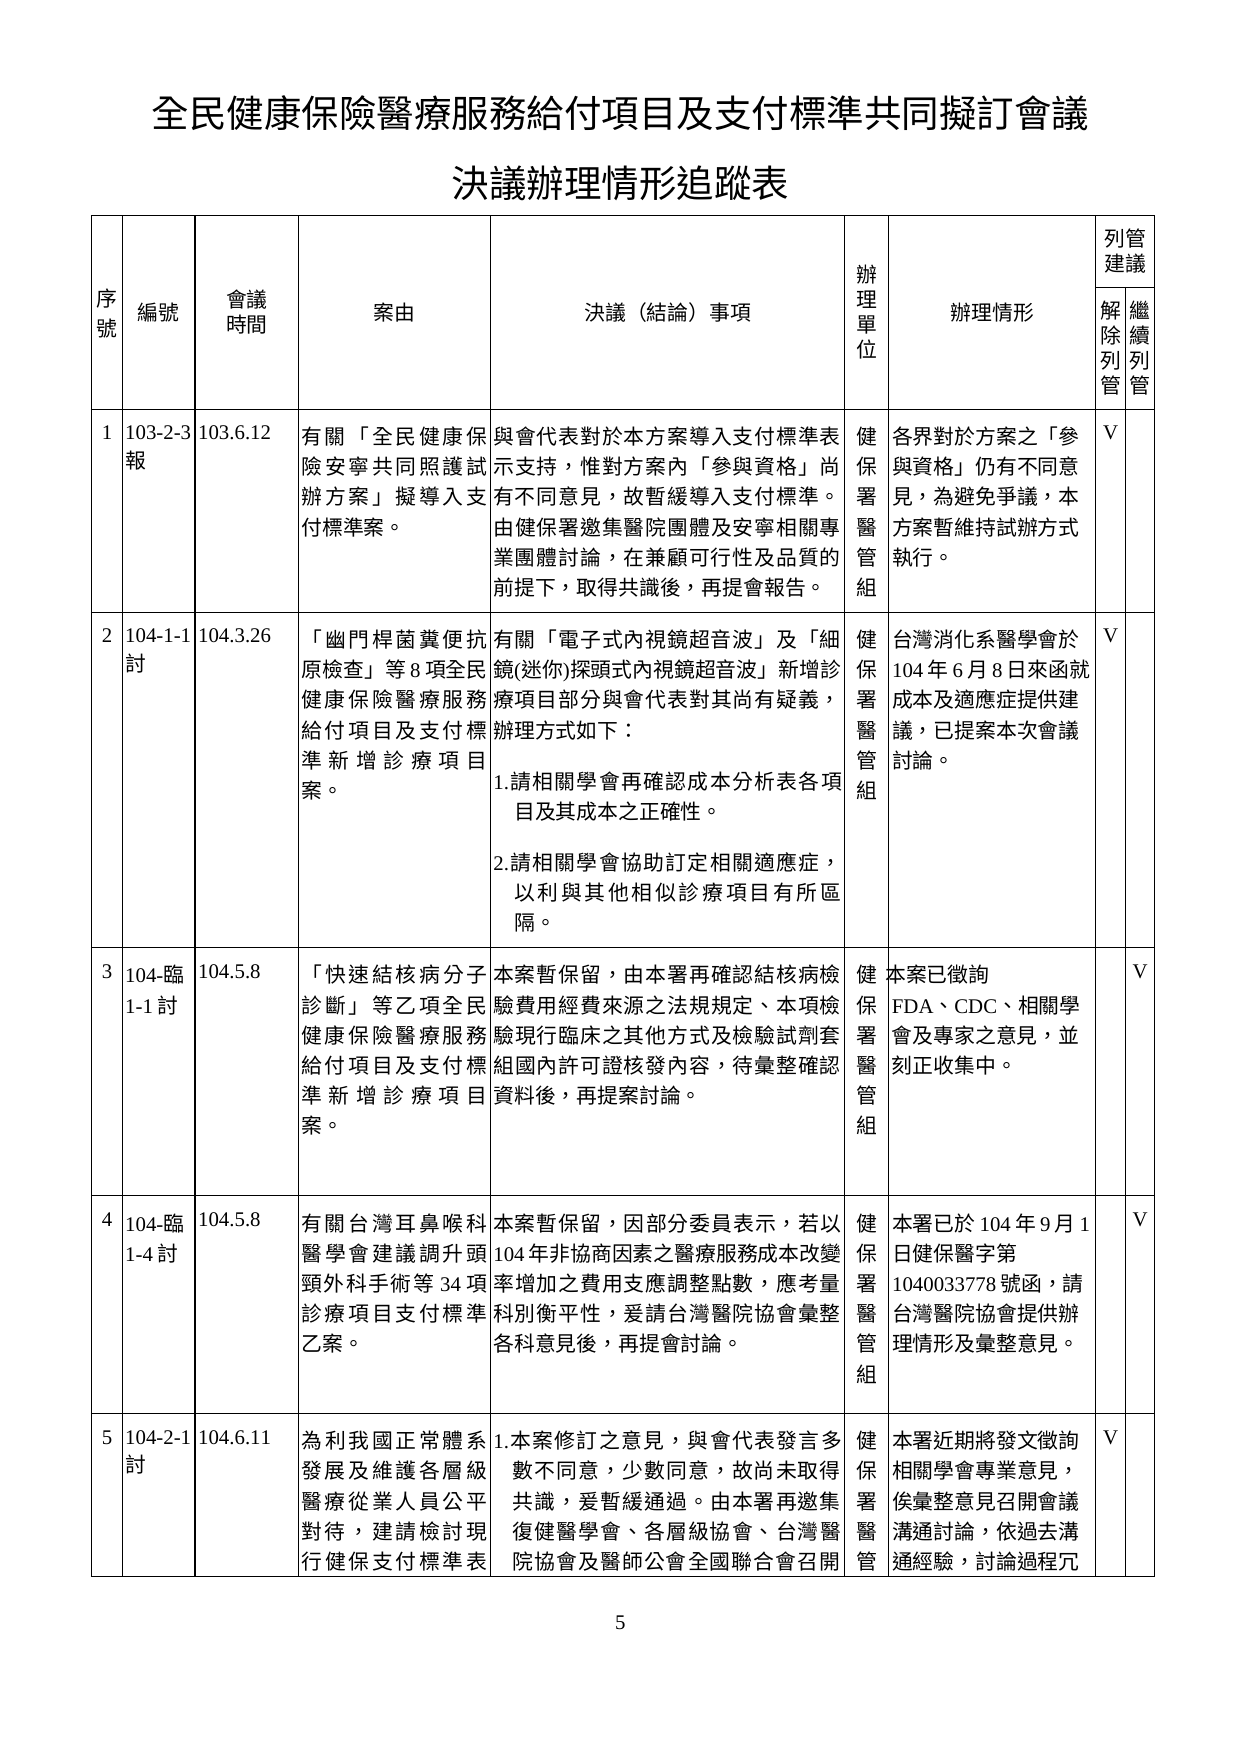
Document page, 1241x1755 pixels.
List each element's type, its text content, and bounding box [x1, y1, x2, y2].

table_cell 解除列管 [1096, 288, 1125, 409]
table_header 會議 時間 [196, 216, 298, 409]
table_cell 健保署醫管組 [845, 410, 888, 612]
table_cell [1126, 1414, 1154, 1576]
table_cell [1096, 948, 1125, 1195]
table_cell 3 [92, 948, 122, 1195]
table_cell V [1126, 948, 1154, 1195]
table_cell 有關「電子式內視鏡超音波」及「細鏡(迷你)探頭式內視鏡超音波」新增診療項目部分與會代表對其尚有疑義，辦理方式如下： 1.請相關學會再確認成本分析表各項目及其成本之正確性。 2.請相關學會協助訂定相關適應症，以利與其他相似診療項目有所區隔。 [491, 613, 844, 947]
table_cell 104.5.8 [196, 948, 298, 1195]
table_cell 104.6.11 [196, 1414, 298, 1576]
table_cell 1.本案修訂之意見，與會代表發言多數不同意，少數同意，故尚未取得共識，爰暫緩通過。由本署再邀集復健醫學會、各層級協會、台灣醫院協會及醫師公會全國聯合會召開 [491, 1414, 844, 1576]
table_cell 本案暫保留，由本署再確認結核病檢驗費用經費來源之法規規定、本項檢驗現行臨床之其他方式及檢驗試劑套組國內許可證核發內容，待彙整確認資料後，再提案討論。 [491, 948, 844, 1195]
table_cell 台灣消化系醫學會於104年6月8日來函就成本及適應症提供建議，已提案本次會議討論。 [889, 613, 1095, 947]
table_cell 有關「全民健康保險安寧共同照護試辦方案」擬導入支付標準案。 [299, 410, 490, 612]
table_cell [1126, 410, 1154, 612]
table_cell 本案暫保留，因部分委員表示，若以104年非協商因素之醫療服務成本改變率增加之費用支應調整點數，應考量科別衡平性，爰請台灣醫院協會彙整各科意見後，再提會討論。 [491, 1196, 844, 1413]
table_cell 本署已於104年9月1日健保醫字第1040033778號函，請台灣醫院協會提供辦理情形及彙整意見。 [889, 1196, 1095, 1413]
table_header 序號 [92, 216, 122, 409]
table_cell 2 [92, 613, 122, 947]
table_cell 與會代表對於本方案導入支付標準表示支持，惟對方案內「參與資格」尚有不同意見，故暫緩導入支付標準。由健保署邀集醫院團體及安寧相關專業團體討論，在兼顧可行性及品質的前提下，取得共識後，再提會報告。 [491, 410, 844, 612]
text 決議辦理情形追蹤表 [118, 157, 1122, 207]
table_cell 健保署醫管組 [845, 948, 888, 1195]
table_header 辦理單位 [845, 216, 888, 409]
table_cell V [1096, 613, 1125, 947]
table_cell 1 [92, 410, 122, 612]
table_cell 各界對於方案之「參與資格」仍有不同意見，為避免爭議，本方案暫維持試辦方式執行。 [889, 410, 1095, 612]
table_cell [1096, 1196, 1125, 1413]
table_cell 104-2-1討 [123, 1414, 194, 1576]
table_cell [1126, 613, 1154, 947]
table_cell 健保署醫管 [845, 1414, 888, 1576]
table_cell 104-臨1-1討 [123, 948, 194, 1195]
table_cell V [1096, 410, 1125, 612]
table_cell 本署近期將發文徵詢相關學會專業意見，俟彙整意見召開會議溝通討論，依過去溝通經驗，討論過程冗 [889, 1414, 1095, 1576]
table_cell 健保署醫管組 [845, 1196, 888, 1413]
table_cell 健保署醫管組 [845, 613, 888, 947]
table_cell 103.6.12 [196, 410, 298, 612]
table_cell V [1096, 1414, 1125, 1576]
table_cell 104.5.8 [196, 1196, 298, 1413]
table_cell 103-2-3報 [123, 410, 194, 612]
table_cell 4 [92, 1196, 122, 1413]
table_cell 5 [92, 1414, 122, 1576]
table_header 辦理情形 [889, 216, 1095, 409]
table_header 列管建議 [1096, 216, 1154, 287]
table_header 決議（結論）事項 [491, 216, 844, 409]
table_cell 「幽門桿菌糞便抗原檢查」等8項全民健康保險醫療服務給付項目及支付標準新增診療項目案。 [299, 613, 490, 947]
table_header 案由 [299, 216, 490, 409]
table_cell 有關台灣耳鼻喉科醫學會建議調升頭頸外科手術等34項診療項目支付標準乙案。 [299, 1196, 490, 1413]
table_cell 104.3.26 [196, 613, 298, 947]
table_cell 「快速結核病分子診斷」等乙項全民健康保險醫療服務給付項目及支付標準新增診療項目案。 [299, 948, 490, 1195]
table_cell 繼續列管 [1126, 288, 1154, 409]
table_cell 104-1-1討 [123, 613, 194, 947]
table_cell 為利我國正常體系發展及維護各層級醫療從業人員公平對待，建請檢討現行健保支付標準表 [299, 1414, 490, 1576]
table_cell V [1126, 1196, 1154, 1413]
table_header 編號 [123, 216, 194, 409]
table_cell 本案已徵詢FDA、CDC、相關學會及專家之意見，並刻正收集中。 [889, 948, 1095, 1195]
text 全民健康保險醫療服務給付項目及支付標準共同擬訂會議 [118, 87, 1122, 137]
table_cell 104-臨1-4討 [123, 1196, 194, 1413]
